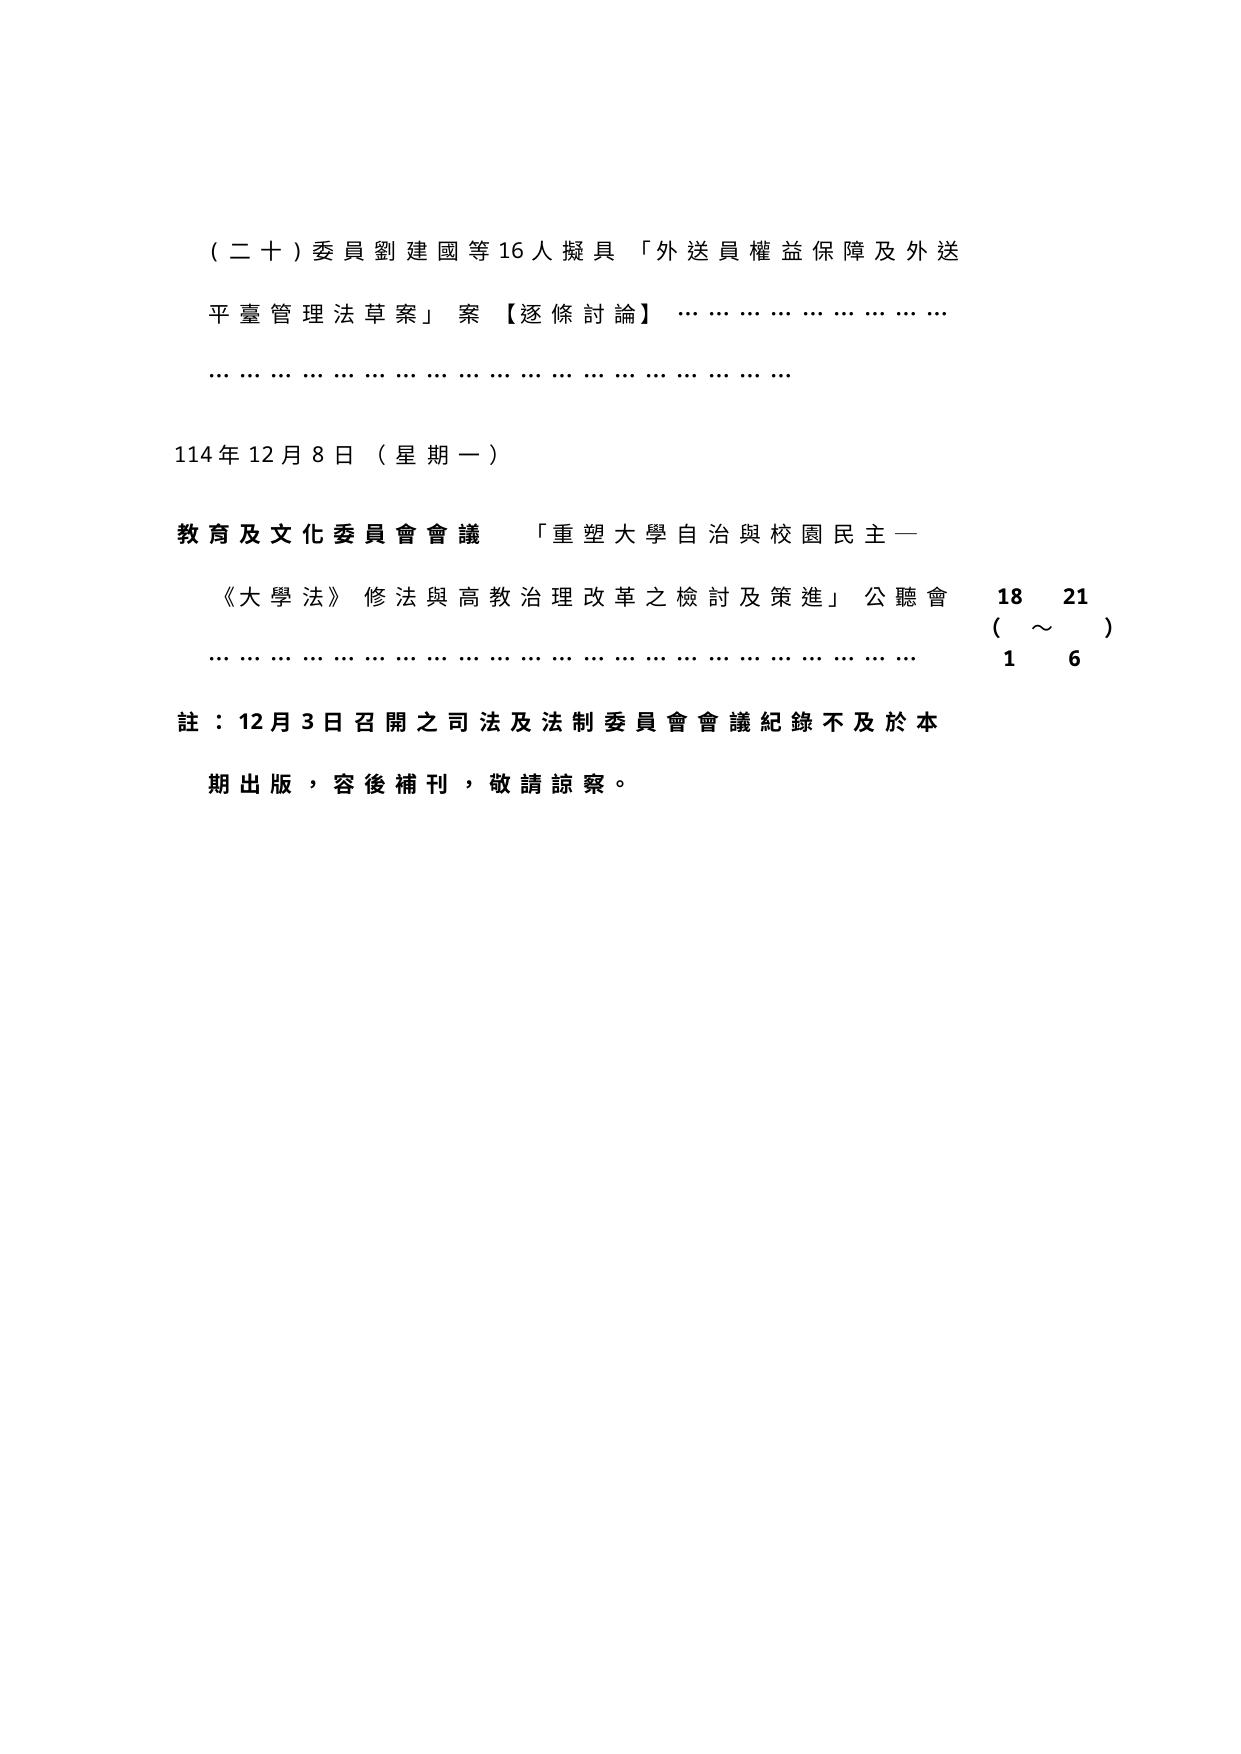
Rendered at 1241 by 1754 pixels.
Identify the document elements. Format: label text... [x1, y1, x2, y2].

table_cell [1023, 219, 1053, 406]
table_cell [986, 690, 1023, 814]
table_cell 註：12月3日召開之司法及法制委員會會議紀錄不及於本期出版，容後補刊，敬請諒察。 [150, 690, 967, 814]
table_cell [1091, 690, 1108, 814]
table_cell [1053, 690, 1091, 814]
table_cell ） [1091, 219, 1108, 406]
table_cell [967, 690, 986, 814]
table_cell 216 [1053, 502, 1091, 689]
table_cell （ [967, 219, 986, 406]
table_cell 教育及文化委員會會議 「重塑大學自治與校園民主─《大學法》修法與高教治理改革之檢討及策進」公聽會…………………………………………………………… [150, 502, 967, 689]
table_cell [1023, 690, 1053, 814]
table_cell 114年12月8日（星期一） [150, 406, 1108, 502]
table_cell ） [1091, 502, 1108, 689]
table_cell 1 [986, 219, 1023, 406]
table_cell [1053, 219, 1091, 406]
table_cell ～ [1023, 502, 1053, 689]
table_cell 181 [986, 502, 1023, 689]
table_cell （ [967, 502, 986, 689]
table_cell (二十)委員劉建國等16人擬具「外送員權益保障及外送平臺管理法草案」案【逐條討論】………………………………………………………………………… [150, 219, 967, 406]
